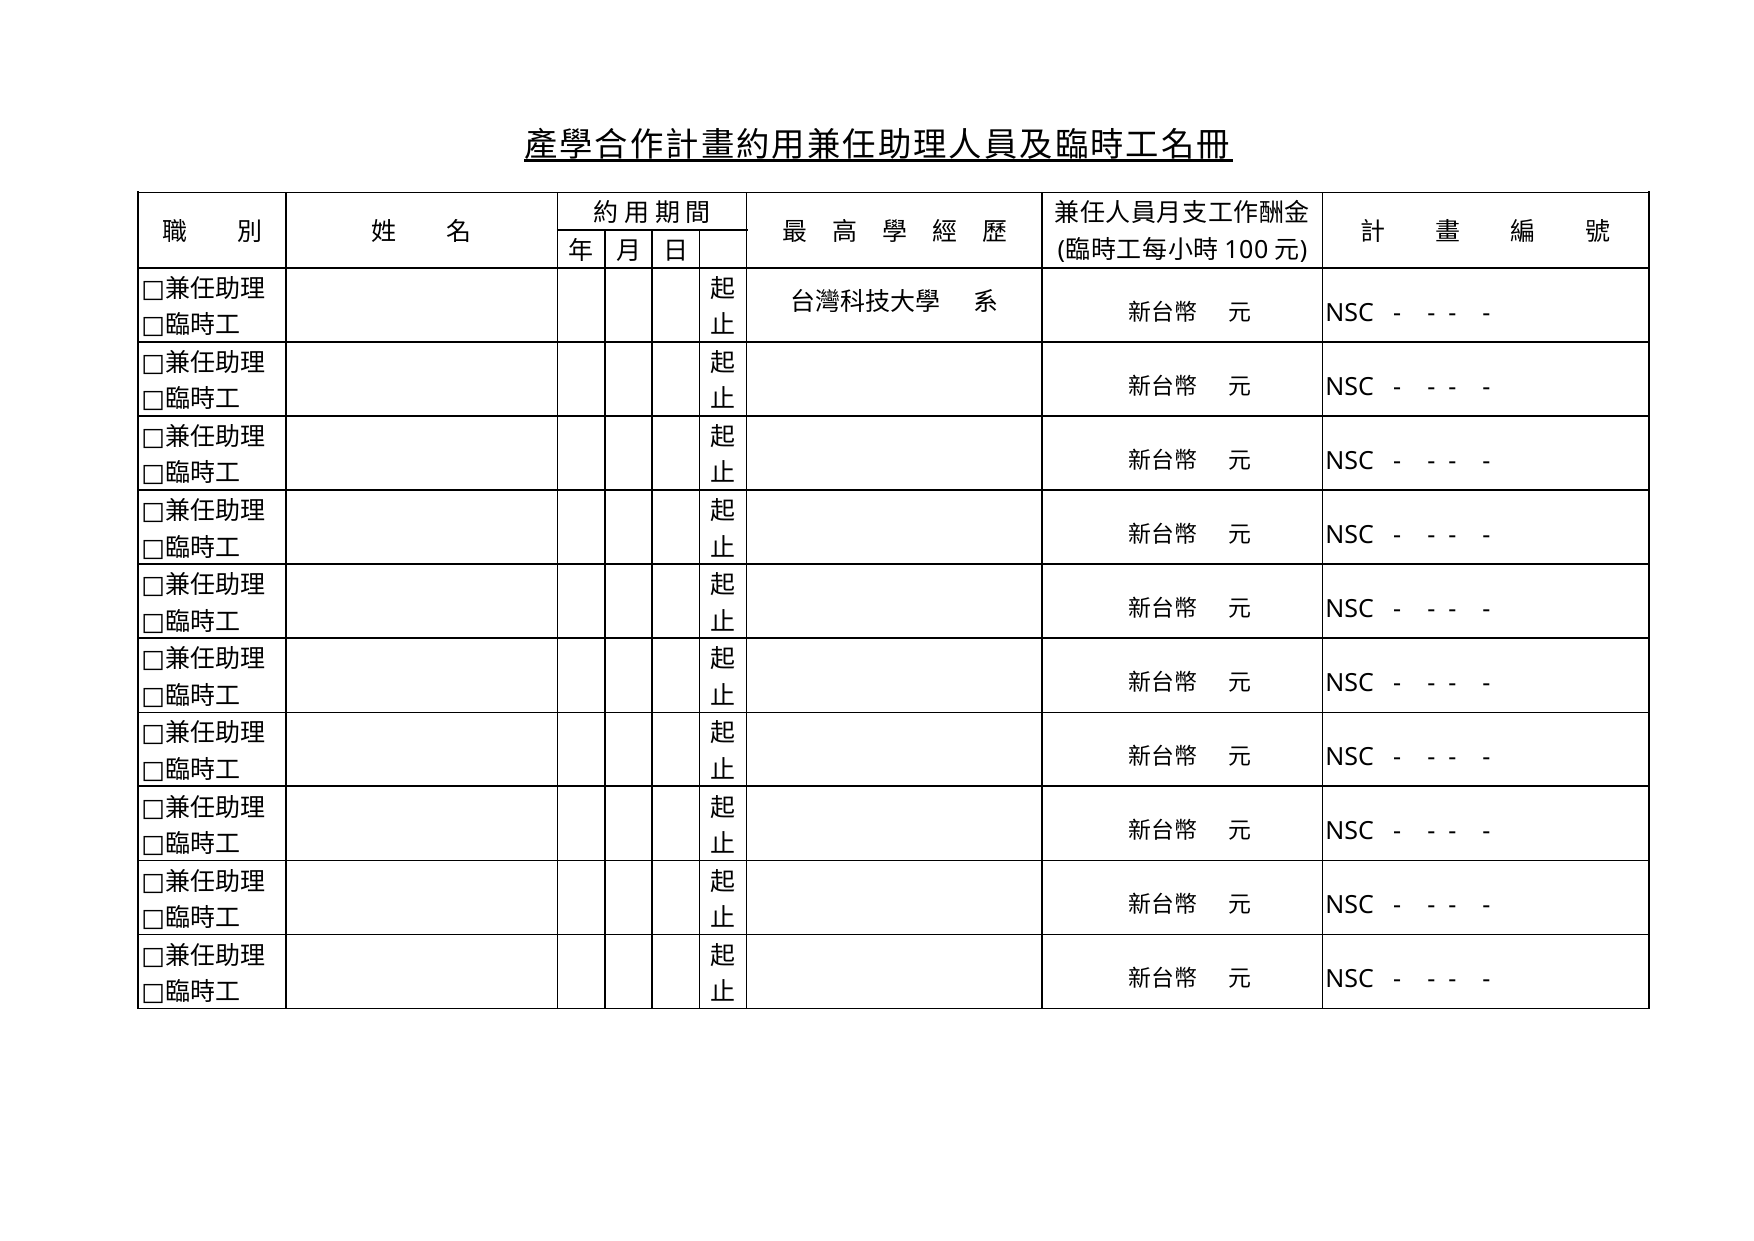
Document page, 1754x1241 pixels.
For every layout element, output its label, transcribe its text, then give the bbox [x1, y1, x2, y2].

table_cell 起 止 [700, 417, 746, 489]
table_cell [747, 713, 1041, 785]
table_cell 新台幣 元 [1043, 565, 1322, 637]
table_header 約 用 期 間 [558, 193, 746, 229]
table_cell 起 止 [700, 713, 746, 785]
table_cell 台灣科技大學 系 [747, 269, 1041, 341]
table_cell [653, 787, 699, 859]
table_cell NSC - - - - [1323, 417, 1648, 489]
table_cell [747, 787, 1041, 859]
table_cell 年 [558, 231, 604, 267]
table_cell [558, 639, 604, 711]
table_cell [747, 491, 1041, 563]
table_cell [287, 491, 557, 563]
table_cell [287, 269, 557, 341]
table_cell [287, 565, 557, 637]
table_cell [700, 231, 746, 267]
table_cell [287, 787, 557, 859]
table_cell [653, 713, 699, 785]
table_cell [606, 269, 651, 341]
table_cell 起 止 [700, 935, 746, 1008]
table_header 職 別 [139, 193, 285, 267]
table_cell 日 [653, 231, 699, 267]
table_cell [558, 861, 604, 933]
table_cell □兼任助理 □臨時工 [139, 639, 285, 711]
table_cell NSC - - - - [1323, 565, 1648, 637]
table_cell [653, 639, 699, 711]
table_cell [287, 713, 557, 785]
table_cell [558, 491, 604, 563]
table_cell NSC - - - - [1323, 935, 1648, 1008]
table_cell [606, 935, 651, 1008]
table_cell [747, 861, 1041, 933]
table_header 兼任人員月支工作酬金 (臨時工每小時100元) [1043, 193, 1322, 267]
table_cell [606, 343, 651, 415]
table_cell NSC - - - - [1323, 343, 1648, 415]
table_cell NSC - - - - [1323, 861, 1648, 933]
table_cell [558, 343, 604, 415]
table_cell [287, 861, 557, 933]
table_cell [747, 417, 1041, 489]
table_cell 起 止 [700, 639, 746, 711]
table_cell [558, 565, 604, 637]
table_cell 起 止 [700, 861, 746, 933]
table_cell 起 止 [700, 343, 746, 415]
table_cell 新台幣 元 [1043, 787, 1322, 859]
table_cell NSC - - - - [1323, 713, 1648, 785]
table_cell □兼任助理 □臨時工 [139, 343, 285, 415]
table_cell 新台幣 元 [1043, 935, 1322, 1008]
text 產學合作計畫約用兼任助理人員及臨時工名冊 [142, 118, 1612, 166]
table_cell [606, 491, 651, 563]
table_cell [606, 417, 651, 489]
table_cell [606, 639, 651, 711]
table_cell [606, 713, 651, 785]
table_cell □兼任助理 □臨時工 [139, 565, 285, 637]
table_cell 新台幣 元 [1043, 417, 1322, 489]
table_cell [287, 935, 557, 1008]
table_cell 新台幣 元 [1043, 269, 1322, 341]
table_cell 起 止 [700, 787, 746, 859]
table_header 計 畫 編 號 [1323, 193, 1648, 267]
table_cell □兼任助理 □臨時工 [139, 861, 285, 933]
table_cell [287, 639, 557, 711]
table_cell [558, 787, 604, 859]
table_cell 新台幣 元 [1043, 343, 1322, 415]
table_cell [606, 565, 651, 637]
table_cell 新台幣 元 [1043, 639, 1322, 711]
table_cell [747, 639, 1041, 711]
table_cell □兼任助理 □臨時工 [139, 713, 285, 785]
table_cell [653, 269, 699, 341]
table_cell [606, 787, 651, 859]
table_cell □兼任助理 □臨時工 [139, 491, 285, 563]
table_cell □兼任助理 □臨時工 [139, 935, 285, 1008]
table_cell [558, 417, 604, 489]
table_cell □兼任助理 □臨時工 [139, 417, 285, 489]
table_cell NSC - - - - [1323, 787, 1648, 859]
table_cell NSC - - - - [1323, 491, 1648, 563]
table_cell [653, 861, 699, 933]
table_cell [287, 417, 557, 489]
table_cell 起 止 [700, 269, 746, 341]
table_cell [653, 417, 699, 489]
table_cell 新台幣 元 [1043, 713, 1322, 785]
table_cell [653, 565, 699, 637]
table_cell [606, 861, 651, 933]
table_cell [747, 343, 1041, 415]
table_cell [558, 713, 604, 785]
table_cell [747, 565, 1041, 637]
table_cell [653, 491, 699, 563]
table_cell 起 止 [700, 491, 746, 563]
table_cell 新台幣 元 [1043, 491, 1322, 563]
table_cell 新台幣 元 [1043, 861, 1322, 933]
table_cell [653, 343, 699, 415]
table_cell [287, 343, 557, 415]
table_cell □兼任助理 □臨時工 [139, 269, 285, 341]
table_cell □兼任助理 □臨時工 [139, 787, 285, 859]
table_cell [558, 935, 604, 1008]
table_cell 月 [606, 231, 651, 267]
table_cell NSC - - - - [1323, 269, 1648, 341]
table_cell 起 止 [700, 565, 746, 637]
table_header 最 高 學 經 歷 [747, 193, 1041, 267]
table_cell [653, 935, 699, 1008]
table_cell NSC - - - - [1323, 639, 1648, 711]
table_cell [558, 269, 604, 341]
table_header 姓 名 [287, 193, 557, 267]
table_cell [747, 935, 1041, 1008]
